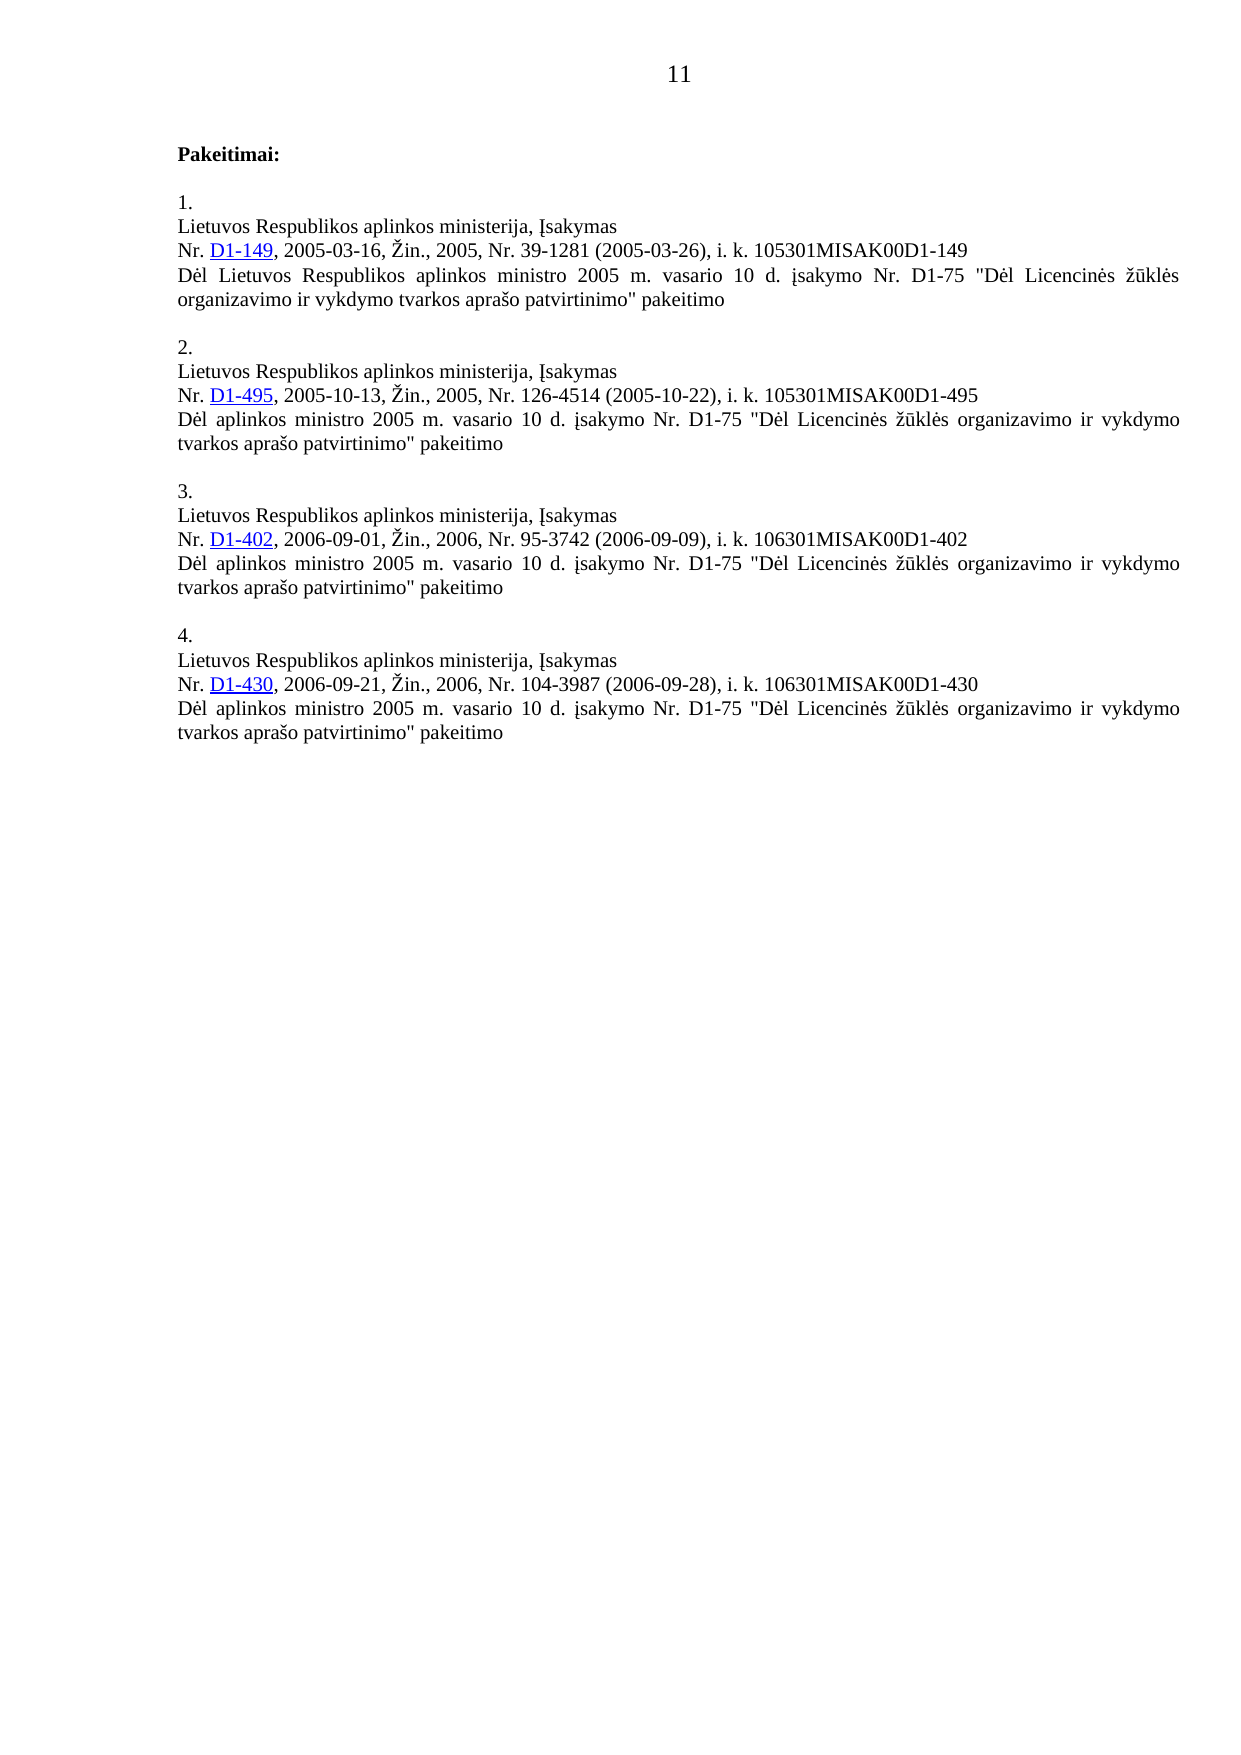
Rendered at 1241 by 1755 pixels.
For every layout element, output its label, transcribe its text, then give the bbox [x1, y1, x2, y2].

text Lietuvos Respublikos aplinkos ministerija, Įsakymas [177, 359, 1181, 383]
text Dėl aplinkos ministro 2005 m. vasario 10 d. įsakymo Nr. D1-75 "Dėl Licencinės žūklės organizavimo ir vykdymo tvarkos aprašo patvirtinimo" pakeitimo [177, 551, 1181, 599]
text Lietuvos Respublikos aplinkos ministerija, Įsakymas [177, 214, 1181, 238]
text Nr. D1-149, 2005-03-16, Žin., 2005, Nr. 39-1281 (2005-03-26), i. k. 105301MISAK00D1-149 [177, 238, 1181, 262]
text Nr. D1-402, 2006-09-01, Žin., 2006, Nr. 95-3742 (2006-09-09), i. k. 106301MISAK00D1-402 [177, 527, 1181, 551]
text Lietuvos Respublikos aplinkos ministerija, Įsakymas [177, 647, 1181, 672]
text 4. [177, 623, 1181, 647]
text 3. [177, 479, 1181, 503]
text Nr. D1-430, 2006-09-21, Žin., 2006, Nr. 104-3987 (2006-09-28), i. k. 106301MISAK00D1-430 [177, 672, 1181, 696]
text Dėl aplinkos ministro 2005 m. vasario 10 d. įsakymo Nr. D1-75 "Dėl Licencinės žūklės organizavimo ir vykdymo tvarkos aprašo patvirtinimo" pakeitimo [177, 407, 1181, 455]
text Nr. D1-495, 2005-10-13, Žin., 2005, Nr. 126-4514 (2005-10-22), i. k. 105301MISAK00D1-495 [177, 383, 1181, 407]
text Dėl aplinkos ministro 2005 m. vasario 10 d. įsakymo Nr. D1-75 "Dėl Licencinės žūklės organizavimo ir vykdymo tvarkos aprašo patvirtinimo" pakeitimo [177, 696, 1181, 744]
text 2. [177, 335, 1181, 359]
text Lietuvos Respublikos aplinkos ministerija, Įsakymas [177, 503, 1181, 527]
text Pakeitimai: [177, 142, 1181, 166]
text 1. [177, 190, 1181, 214]
text Dėl Lietuvos Respublikos aplinkos ministro 2005 m. vasario 10 d. įsakymo Nr. D1-75 "Dėl Licencinės žūklės organizavimo ir vykdymo tvarkos aprašo patvirtinimo" pakeitimo [177, 262, 1181, 311]
